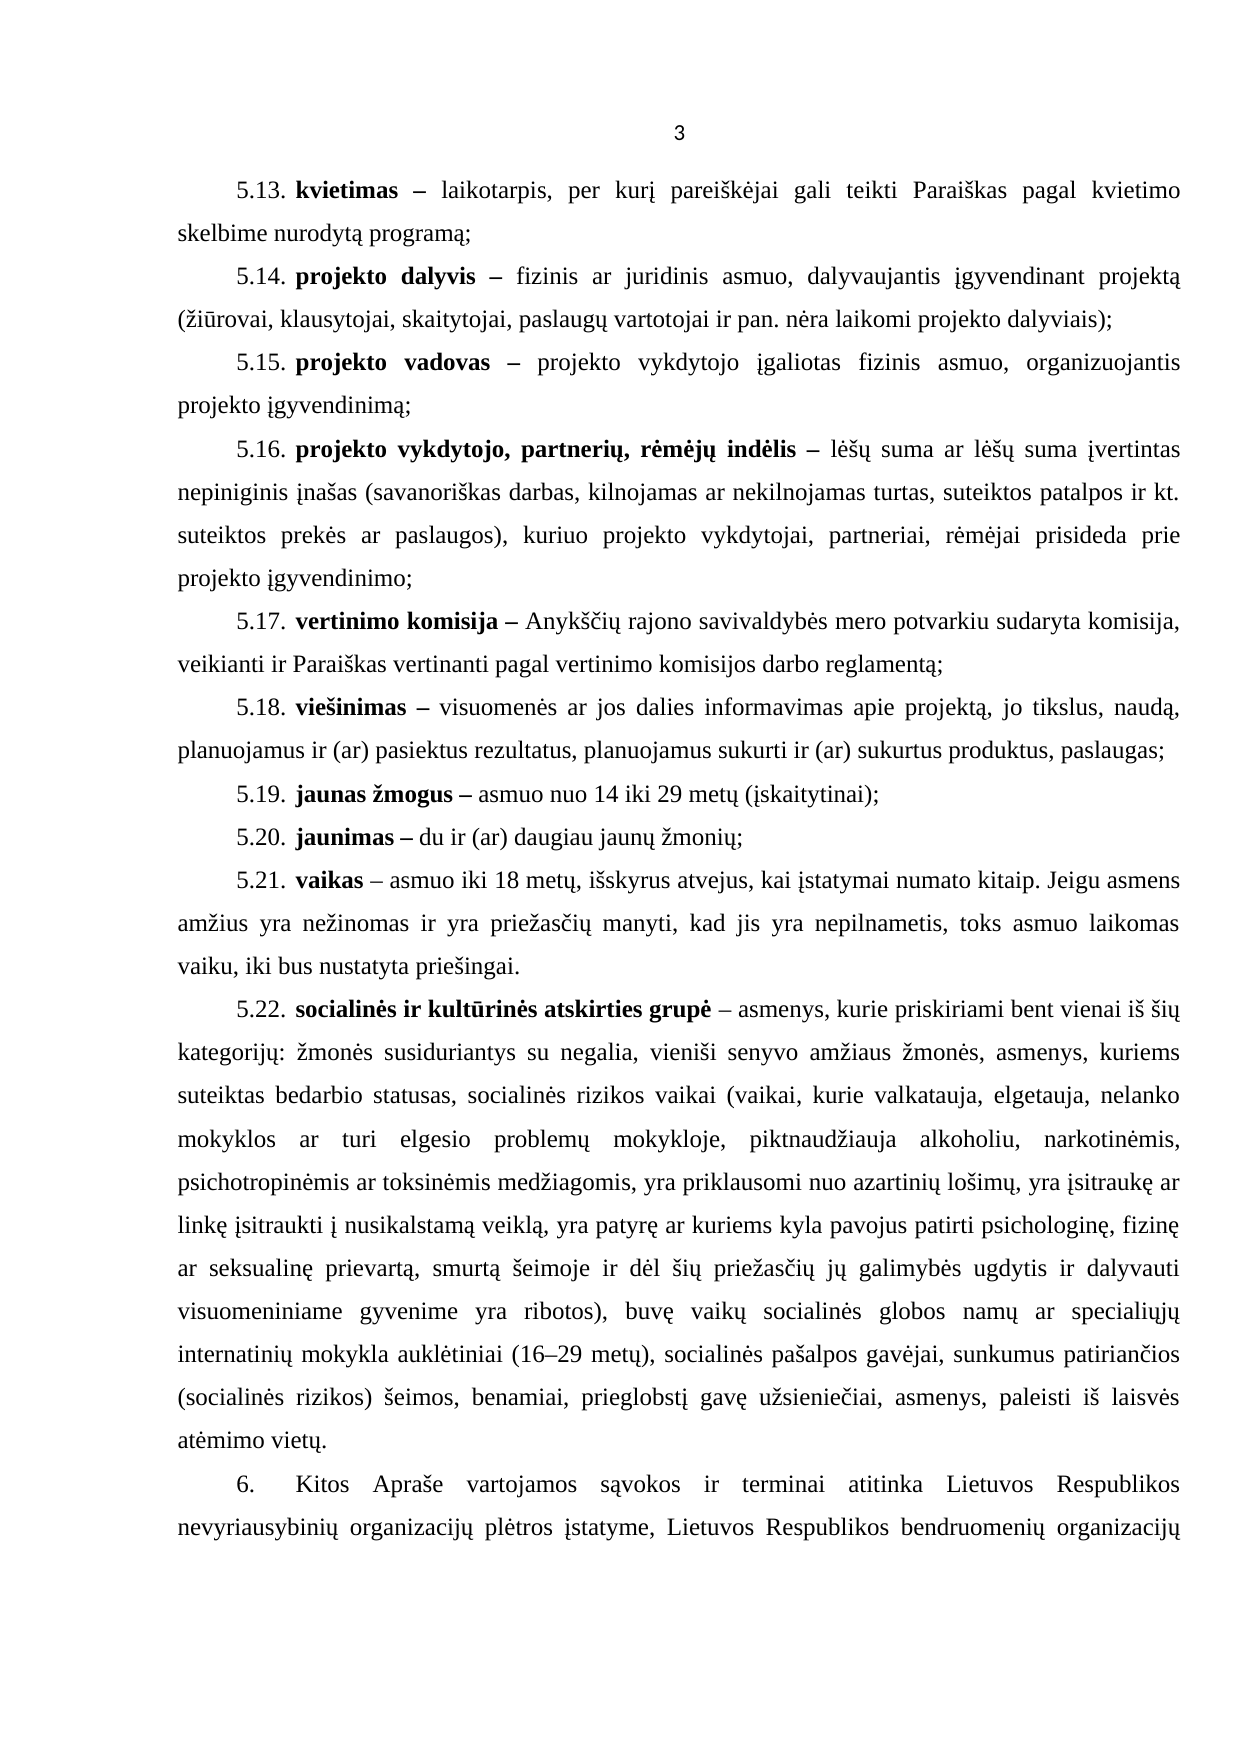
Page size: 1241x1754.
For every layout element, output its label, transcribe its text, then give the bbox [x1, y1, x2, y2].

text 5.14. projekto dalyvis – fizinis ar juridinis asmuo, dalyvaujantis įgyvendinant projektą (žiūrovai, klausytojai, skaitytojai, paslaugų vartotojai ir pan. nėra laikomi projekto dalyviais); [177, 261, 1181, 333]
text 5.13. kvietimas – laikotarpis, per kurį pareiškėjai gali teikti Paraiškas pagal kvietimo skelbime nurodytą programą; [177, 175, 1181, 247]
text 5.22. socialinės ir kultūrinės atskirties grupė – asmenys, kurie priskiriami bent vienai iš šių kategorijų: žmonės susiduriantys su negalia, vieniši senyvo amžiaus žmonės, asmenys, kuriems suteiktas bedarbio statusas, socialinės rizikos vaikai (vaikai, kurie valkatauja, elgetauja, nelanko mokyklos ar turi elgesio problemų mokykloje, piktnaudžiauja alkoholiu, narkotinėmis, psichotropinėmis ar toksinėmis medžiagomis, yra priklausomi nuo azartinių lošimų, yra įsitraukę ar linkę įsitraukti į nusikalstamą veiklą, yra patyrę ar kuriems kyla pavojus patirti psichologinę, fizinę ar seksualinę prievartą, smurtą šeimoje ir dėl šių priežasčių jų galimybės ugdytis ir dalyvauti visuomeniniame gyvenime yra ribotos), buvę vaikų socialinės globos namų ar specialiųjų internatinių mokykla auklėtiniai (16–29 metų), socialinės pašalpos gavėjai, sunkumus patiriančios (socialinės rizikos) šeimos, benamiai, prieglobstį gavę užsieniečiai, asmenys, paleisti iš laisvės atėmimo vietų. [177, 994, 1181, 1454]
text 5.18. viešinimas – visuomenės ar jos dalies informavimas apie projektą, jo tikslus, naudą, planuojamus ir (ar) pasiektus rezultatus, planuojamus sukurti ir (ar) sukurtus produktus, paslaugas; [177, 692, 1181, 764]
text 5.16. projekto vykdytojo, partnerių, rėmėjų indėlis – lėšų suma ar lėšų suma įvertintas nepiniginis įnašas (savanoriškas darbas, kilnojamas ar nekilnojamas turtas, suteiktos patalpos ir kt. suteiktos prekės ar paslaugos), kuriuo projekto vykdytojai, partneriai, rėmėjai prisideda prie projekto įgyvendinimo; [177, 434, 1181, 592]
text 5.19. jaunas žmogus – asmuo nuo 14 iki 29 metų (įskaitytinai); [177, 779, 1181, 807]
text 5.20. jaunimas – du ir (ar) daugiau jaunų žmonių; [177, 822, 1181, 851]
text 6. Kitos Apraše vartojamos sąvokos ir terminai atitinka Lietuvos Respublikos nevyriausybinių organizacijų plėtros įstatyme, Lietuvos Respublikos bendruomenių organizacijų [177, 1469, 1181, 1541]
text 5.17. vertinimo komisija – Anykščių rajono savivaldybės mero potvarkiu sudaryta komisija, veikianti ir Paraiškas vertinanti pagal vertinimo komisijos darbo reglamentą; [177, 606, 1181, 678]
text 5.15. projekto vadovas – projekto vykdytojo įgaliotas fizinis asmuo, organizuojantis projekto įgyvendinimą; [177, 347, 1181, 419]
text 5.21. vaikas – asmuo iki 18 metų, išskyrus atvejus, kai įstatymai numato kitaip. Jeigu asmens amžius yra nežinomas ir yra priežasčių manyti, kad jis yra nepilnametis, toks asmuo laikomas vaiku, iki bus nustatyta priešingai. [177, 865, 1181, 980]
